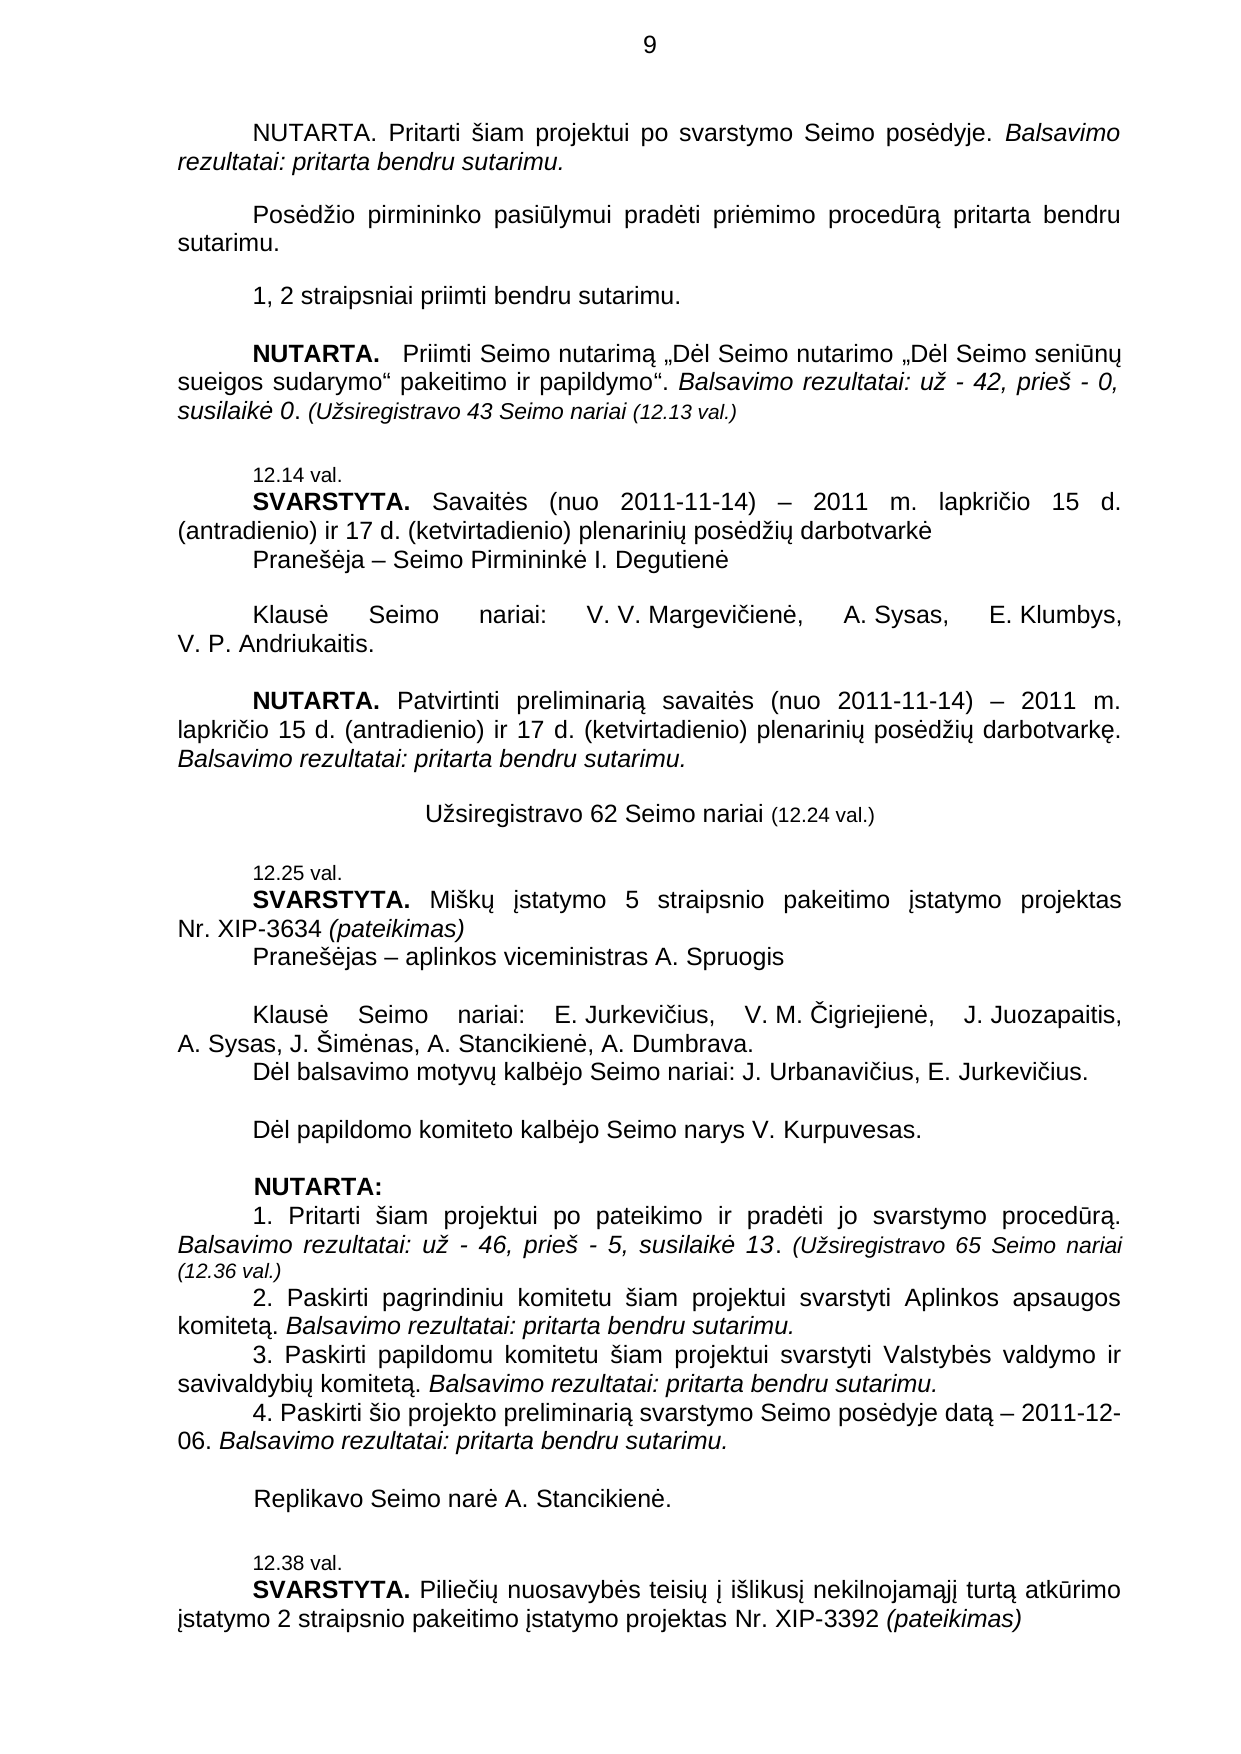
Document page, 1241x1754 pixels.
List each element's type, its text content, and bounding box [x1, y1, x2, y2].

text Klausė Seimo nariai: E. Jurkevičius, V. M. Čigriejienė, J. Juozapaitis, A. Sysas, J. Šimėnas, A. Stancikienė, A. Dumbrava. [177, 1000, 1122, 1057]
text NUTARTA: [177, 1172, 1122, 1201]
text NUTARTA. Priimti Seimo nutarimą „Dėl Seimo nutarimo „Dėl Seimo seniūnų sueigos sudarymo“ pakeitimo ir papildymo“. Balsavimo rezultatai: už - 42, prieš - 0, susilaikė 0. (Užsiregistravo 43 Seimo nariai (12.13 val.) [177, 338, 1122, 425]
text 12.25 val. [177, 861, 1122, 885]
text 3. Paskirti papildomu komitetu šiam projektui svarstyti Valstybės valdymo ir savivaldybių komitetą. Balsavimo rezultatai: pritarta bendru sutarimu. [177, 1340, 1122, 1398]
text Replikavo Seimo narė A. Stancikienė. [177, 1484, 1122, 1513]
text NUTARTA. Patvirtinti preliminarią savaitės (nuo 2011-11-14) – 2011 m. lapkričio 15 d. (antradienio) ir 17 d. (ketvirtadienio) plenarinių posėdžių darbotvarkę. Balsavimo rezultatai: pritarta bendru sutarimu. [177, 686, 1122, 772]
text SVARSTYTA. Miškų įstatymo 5 straipsnio pakeitimo įstatymo projektas Nr. XIP-3634 (pateikimas) [177, 885, 1122, 942]
text Pranešėjas – aplinkos viceministras A. Spruogis [177, 942, 1122, 971]
text 12.38 val. [177, 1551, 1122, 1575]
text Pranešėja – Seimo Pirmininkė I. Degutienė [177, 545, 1122, 573]
text NUTARTA. Pritarti šiam projektui po svarstymo Seimo posėdyje. Balsavimo rezultatai: pritarta bendru sutarimu. [177, 118, 1122, 176]
text 4. Paskirti šio projekto preliminarią svarstymo Seimo posėdyje datą – 2011-12-06. Balsavimo rezultatai: pritarta bendru sutarimu. [177, 1398, 1122, 1455]
text Posėdžio pirmininko pasiūlymui pradėti priėmimo procedūrą pritarta bendru sutarimu. [177, 199, 1122, 257]
text Užsiregistravo 62 Seimo nariai (12.24 val.) [177, 799, 1122, 827]
text 1, 2 straipsniai priimti bendru sutarimu. [177, 281, 1122, 310]
text 1. Pritarti šiam projektui po pateikimo ir pradėti jo svarstymo procedūrą. Balsavimo rezultatai: už - 46, prieš - 5, susilaikė 13. (Užsiregistravo 65 Seimo nariai (12.36 val.) [177, 1201, 1122, 1283]
text 12.14 val. [177, 463, 1122, 487]
text Dėl balsavimo motyvų kalbėjo Seimo nariai: J. Urbanavičius, E. Jurkevičius. [177, 1057, 1122, 1086]
text Klausė Seimo nariai: V. V. Margevičienė, A. Sysas, E. Klumbys, V. P. Andriukaitis. [177, 600, 1122, 657]
text 2. Paskirti pagrindiniu komitetu šiam projektui svarstyti Aplinkos apsaugos komitetą. Balsavimo rezultatai: pritarta bendru sutarimu. [177, 1283, 1122, 1340]
text SVARSTYTA. Piliečių nuosavybės teisių į išlikusį nekilnojamąjį turtą atkūrimo įstatymo 2 straipsnio pakeitimo įstatymo projektas Nr. XIP-3392 (pateikimas) [177, 1575, 1122, 1632]
text Dėl papildomo komiteto kalbėjo Seimo narys V. Kurpuvesas. [177, 1115, 1122, 1144]
text SVARSTYTA. Savaitės (nuo 2011-11-14) – 2011 m. lapkričio 15 d. (antradienio) ir 17 d. (ketvirtadienio) plenarinių posėdžių darbotvarkė [177, 487, 1122, 545]
